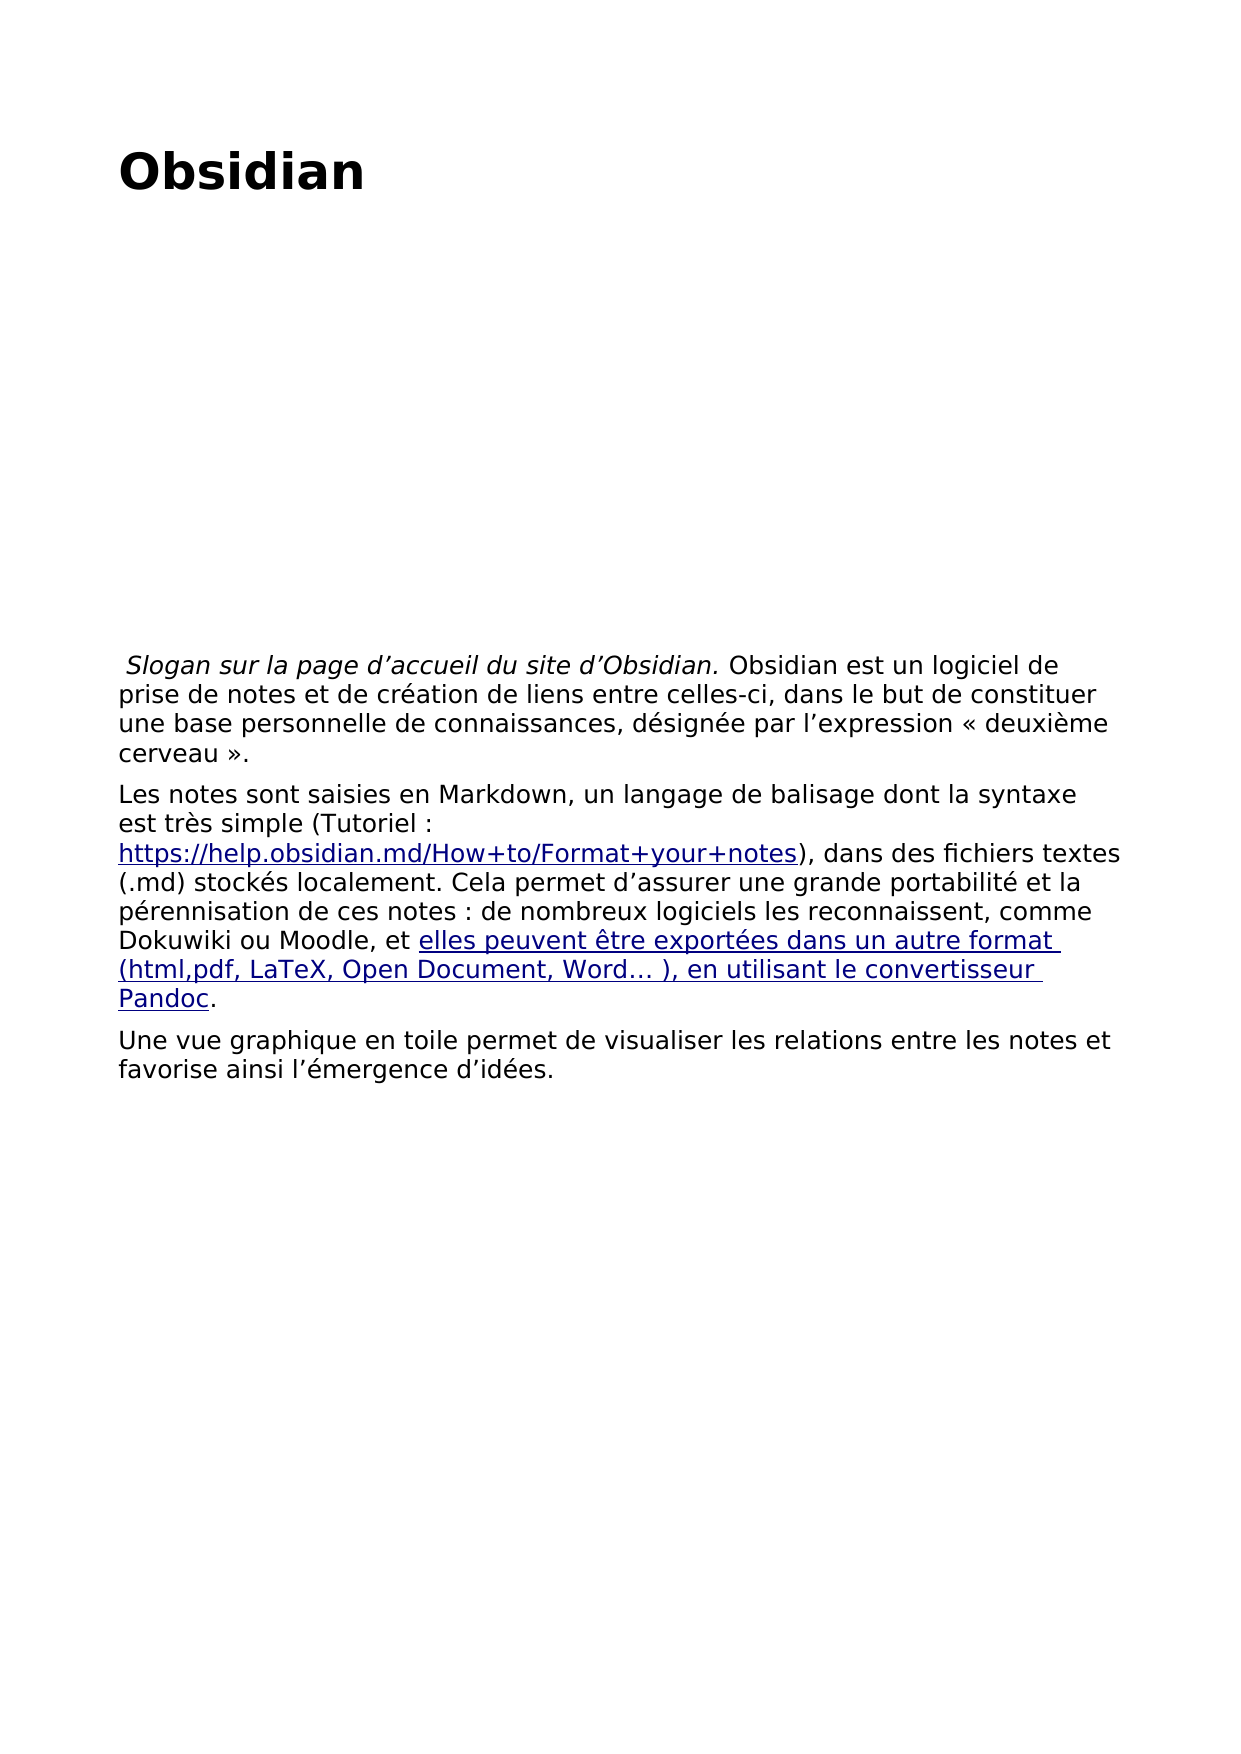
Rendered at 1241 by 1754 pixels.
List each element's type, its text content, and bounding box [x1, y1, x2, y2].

text Slogan sur la page d’accueil du site d’Obsidian. Obsidian est un logiciel de prise de notes et de création de liens entre celles-ci, dans le but de constituer une base personnelle de connaissances, désignée par l’expression « deuxième cerveau ». [118, 214, 1122, 768]
subtitle Obsidian [118, 143, 1122, 201]
text Les notes sont saisies en Markdown, un langage de balisage dont la syntaxe est très simple (Tutoriel : https://help.obsidian.md/How+to/Format+your+notes), dans des fichiers textes (.md) stockés localement. Cela permet d’assurer une grande portabilité et la pérennisation de ces notes : de nombreux logiciels les reconnaissent, comme Dokuwiki ou Moodle, et elles peuvent être exportées dans un autre format (html,pdf, LaTeX, Open Document, Word… ), en utilisant le convertisseur Pandoc. [118, 781, 1122, 1014]
text Une vue graphique en toile permet de visualiser les relations entre les notes et favorise ainsi l’émergence d’idées. [118, 1026, 1122, 1085]
